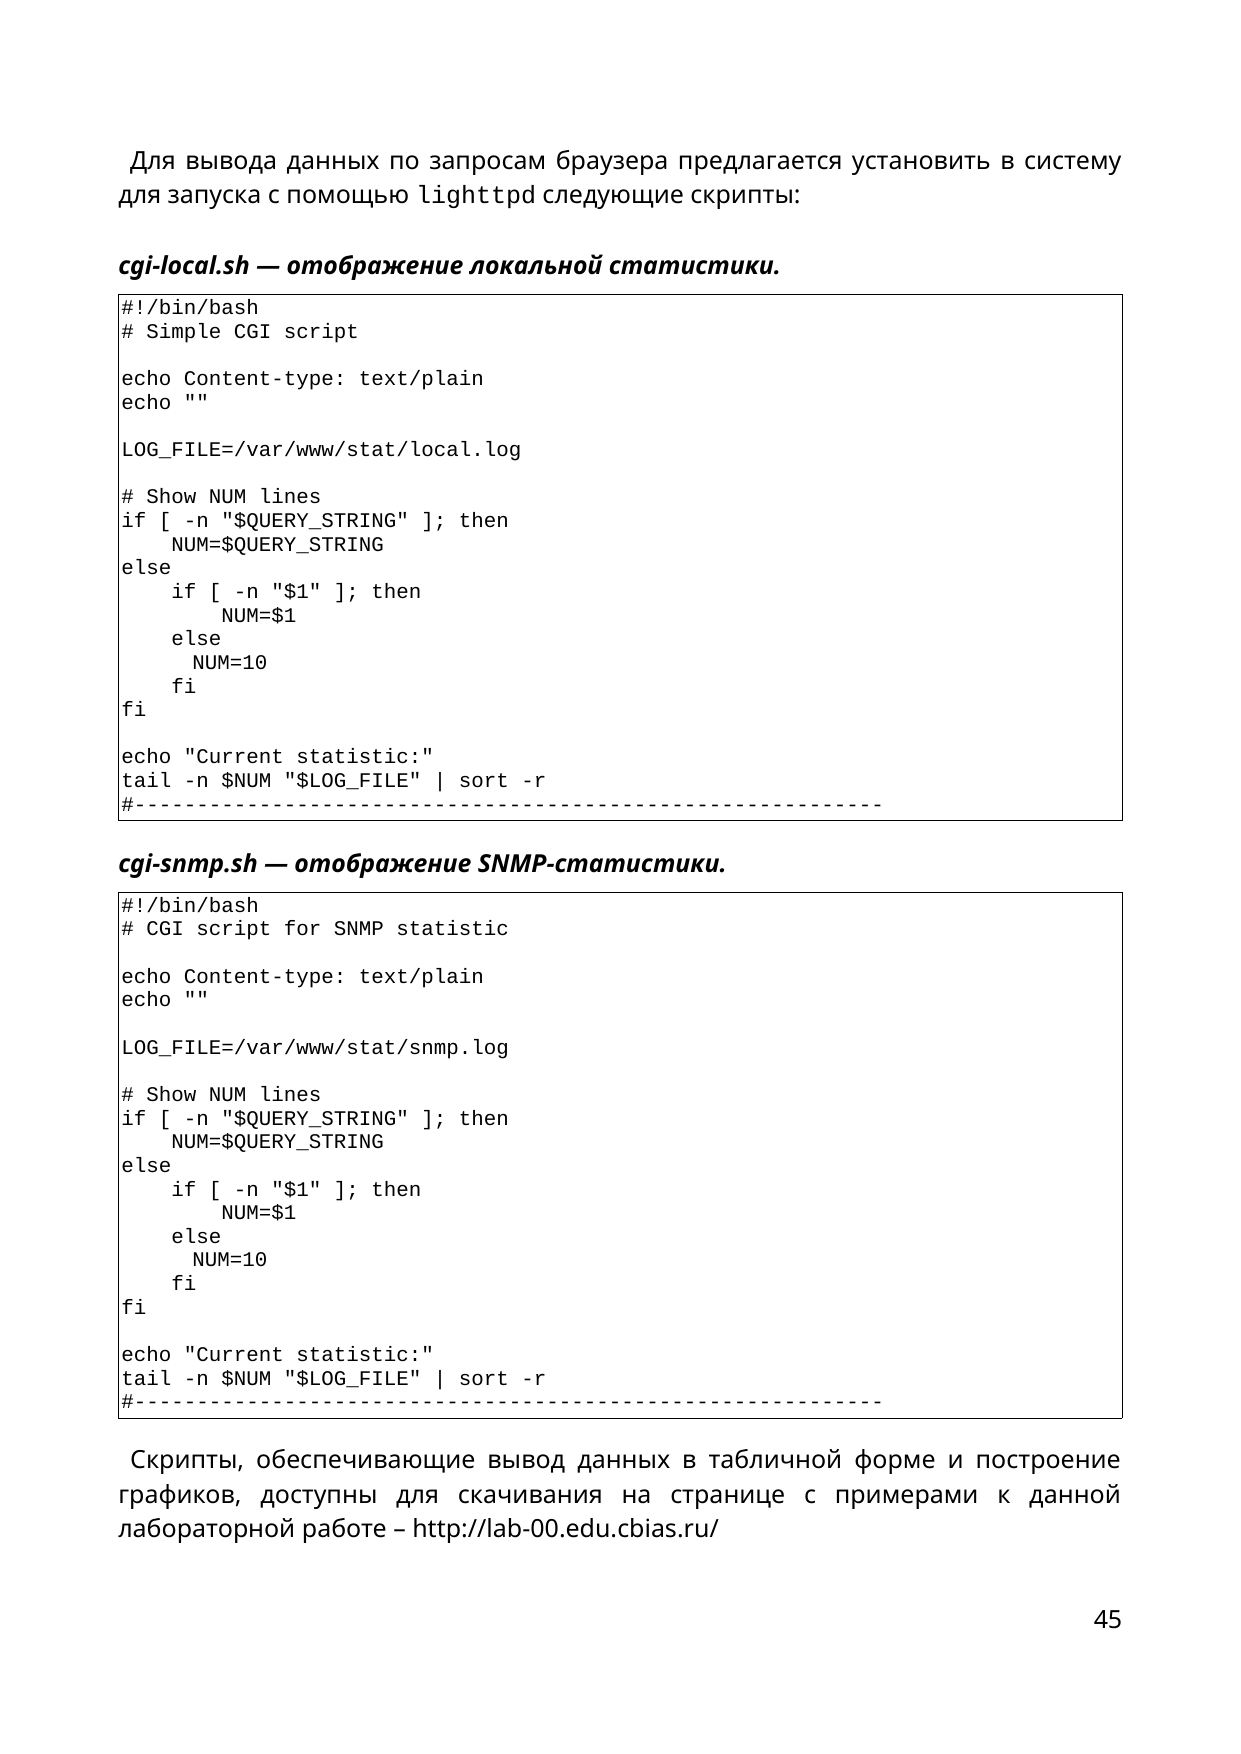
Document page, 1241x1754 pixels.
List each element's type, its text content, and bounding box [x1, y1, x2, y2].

text #!/bin/bash [119, 893, 1122, 915]
text tail -n $NUM "$LOG_FILE" | sort -r [119, 767, 1122, 791]
text NUM=$1 [119, 602, 1122, 625]
text echo "" [119, 986, 1122, 1013]
text fi [119, 1294, 1122, 1320]
text fi [119, 673, 1122, 696]
text echo Content-type: text/plain [119, 365, 1122, 389]
text echo Content-type: text/plain [119, 963, 1122, 986]
text else [119, 554, 1122, 578]
text tail -n $NUM "$LOG_FILE" | sort -r [119, 1365, 1122, 1388]
text LOG_FILE=/var/www/stat/local.log [119, 436, 1122, 463]
text else [119, 1223, 1122, 1246]
text NUM=$1 [119, 1199, 1122, 1223]
text if [ -n "$1" ]; then [119, 1176, 1122, 1199]
text if [ -n "$QUERY_STRING" ]; then [119, 1104, 1122, 1128]
text Скрипты, обеспечивающие вывод данных в табличной форме и построение графиков, доступны для скачивания на странице с примерами к данной лабораторной работе – http://lab-00.edu.cbias.ru/ [118, 1442, 1122, 1544]
text echo "" [119, 389, 1122, 416]
text if [ -n "$QUERY_STRING" ]; then [119, 507, 1122, 531]
text #------------------------------------------------------------ [119, 1388, 1122, 1418]
text NUM=$QUERY_STRING [119, 531, 1122, 554]
subtitle cgi-snmp.sh — отображение SNMP-статистики. [118, 846, 1122, 879]
text echo "Current statistic:" [119, 1341, 1122, 1365]
text # CGI script for SNMP statistic [119, 915, 1122, 942]
text NUM=$QUERY_STRING [119, 1128, 1122, 1152]
text NUM=10 [119, 1246, 1122, 1270]
text else [119, 625, 1122, 649]
text echo "Current statistic:" [119, 743, 1122, 767]
text NUM=10 [119, 649, 1122, 673]
text else [119, 1152, 1122, 1176]
text Для вывода данных по запросам браузера предлагается установить в систему для запуска с помощью lighttpd следующие скрипты: [118, 142, 1122, 211]
text #!/bin/bash [119, 295, 1122, 318]
text # Simple CGI script [119, 318, 1122, 344]
text fi [119, 696, 1122, 723]
text LOG_FILE=/var/www/stat/snmp.log [119, 1034, 1122, 1060]
text fi [119, 1270, 1122, 1294]
text if [ -n "$1" ]; then [119, 578, 1122, 602]
text #------------------------------------------------------------ [119, 791, 1122, 820]
text # Show NUM lines [119, 1081, 1122, 1104]
text # Show NUM lines [119, 483, 1122, 507]
subtitle cgi-local.sh — отображение локальной статистики. [118, 248, 1122, 282]
